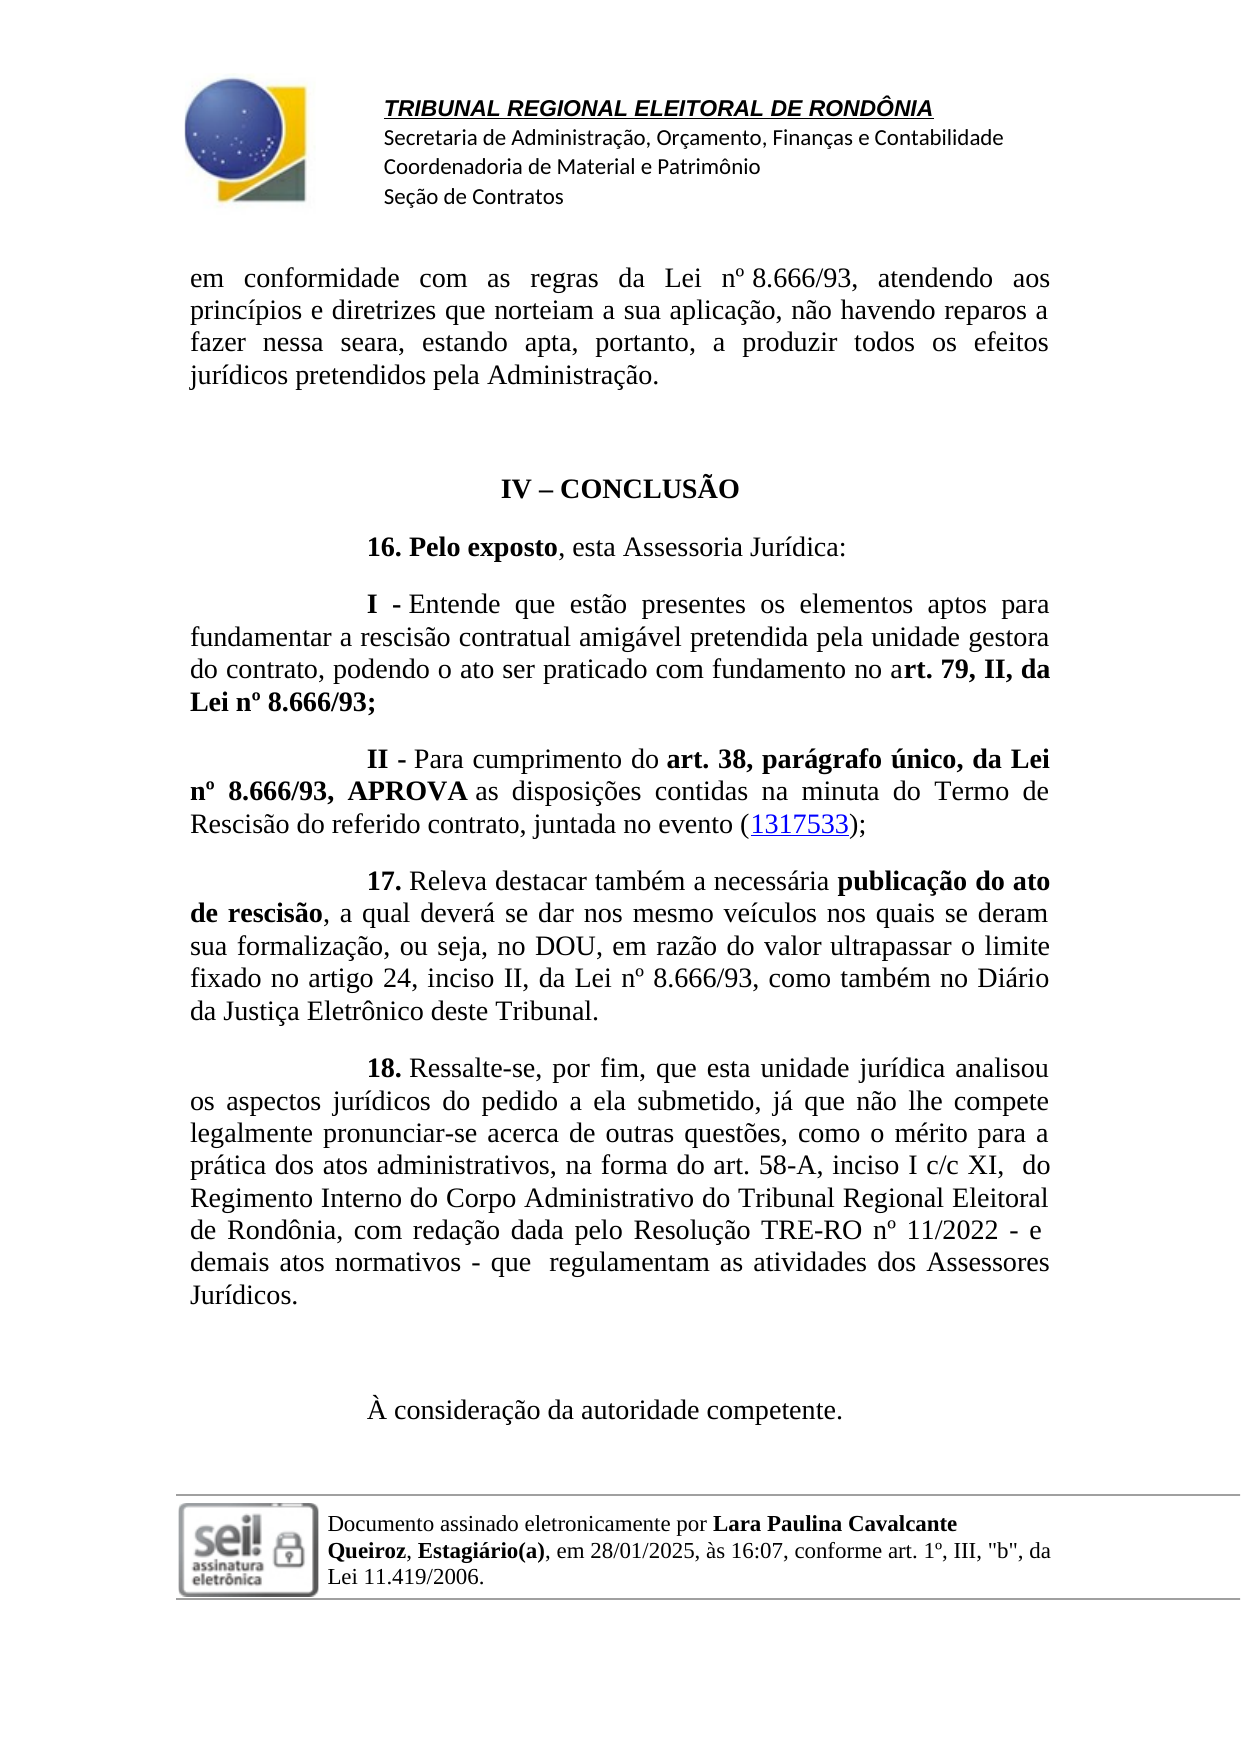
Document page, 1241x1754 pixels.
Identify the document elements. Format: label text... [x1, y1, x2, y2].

text IV – CONCLUSÃO [190, 473, 1051, 505]
text 17. Releva destacar também a necessária publicação do ato de rescisão, a qual deverá se dar nos mesmo veículos nos quais se deram sua formalização, ou seja, no DOU, em razão do valor ultrapassar o limite fixado no artigo 24, inciso II, da Lei nº 8.666/93, como também no Diário da Justiça Eletrônico deste Tribunal. [190, 864, 1051, 1026]
text em conformidade com as regras da Lei nº 8.666/93, atendendo aos princípios e diretrizes que norteiam a sua aplicação, não havendo reparos a fazer nessa seara, estando apta, portanto, a produzir todos os efeitos jurídicos pretendidos pela Administração. [190, 261, 1051, 390]
text I - Entende que estão presentes os elementos aptos para fundamentar a rescisão contratual amigável pretendida pela unidade gestora do contrato, podendo o ato ser praticado com fundamento no art. 79, II, da Lei nº 8.666/93; [190, 587, 1051, 717]
text II - Para cumprimento do art. 38, parágrafo único, da Lei nº 8.666/93, APROVA as disposições contidas na minuta do Termo de Rescisão do referido contrato, juntada no evento (1317533); [190, 742, 1051, 839]
text À consideração da autoridade competente. [190, 1393, 1051, 1425]
table_header [177, 1502, 326, 1598]
text 18. Ressalte-se, por fim, que esta unidade jurídica analisou os aspectos jurídicos do pedido a ela submetido, já que não lhe compete legalmente pronunciar-se acerca de outras questões, como o mérito para a prática dos atos administrativos, na forma do art. 58-A, inciso I c/c XI, do Regimento Interno do Corpo Administrativo do Tribunal Regional Eleitoral de Rondônia, com redação dada pelo Resolução TRE-RO nº 11/2022 - e demais atos normativos - que regulamentam as atividades dos Assessores Jurídicos. [190, 1051, 1051, 1310]
table_header Documento assinado eletronicamente por Lara Paulina Cavalcante Queiroz, Estagiário(a), em 28/01/2025, às 16:07, conforme art. 1º, III, "b", da Lei 11.419/2006. [326, 1502, 1063, 1598]
text 16. Pelo exposto, esta Assessoria Jurídica: [190, 530, 1051, 562]
